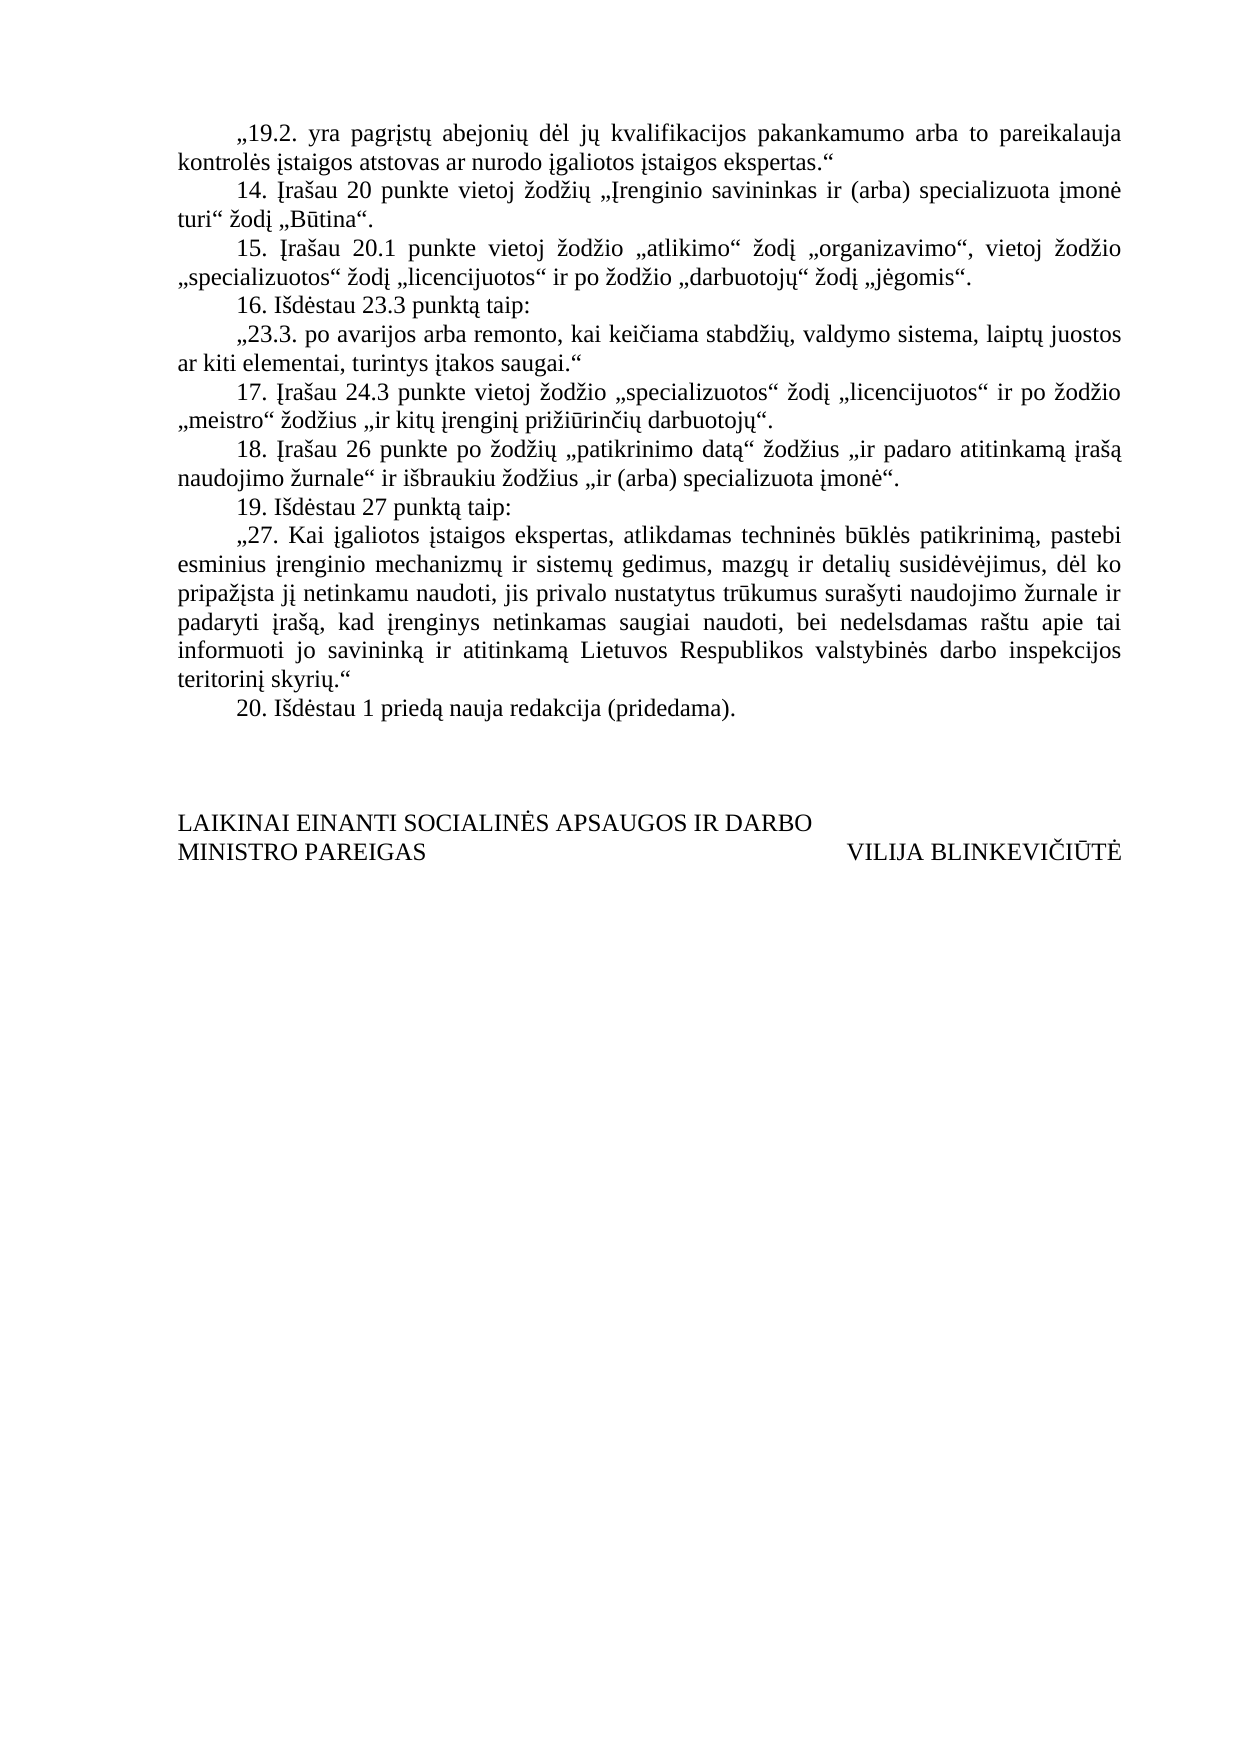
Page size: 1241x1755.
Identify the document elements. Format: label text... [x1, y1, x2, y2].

text 18. Įrašau 26 punkte po žodžių „patikrinimo datą“ žodžius „ir padaro atitinkamą įrašą naudojimo žurnale“ ir išbraukiu žodžius „ir (arba) specializuota įmonė“. [177, 434, 1122, 492]
text 20. Išdėstau 1 priedą nauja redakcija (pridedama). [177, 693, 1122, 722]
text 15. Įrašau 20.1 punkte vietoj žodžio „atlikimo“ žodį „organizavimo“, vietoj žodžio „specializuotos“ žodį „licencijuotos“ ir po žodžio „darbuotojų“ žodį „jėgomis“. [177, 233, 1122, 291]
text „23.3. po avarijos arba remonto, kai keičiama stabdžių, valdymo sistema, laiptų juostos ar kiti elementai, turintys įtakos saugai.“ [177, 319, 1122, 377]
text 19. Išdėstau 27 punktą taip: [177, 492, 1122, 521]
text 14. Įrašau 20 punkte vietoj žodžių „Įrenginio savininkas ir (arba) specializuota įmonė turi“ žodį „Būtina“. [177, 176, 1122, 233]
text 16. Išdėstau 23.3 punktą taip: [177, 291, 1122, 319]
text 17. Įrašau 24.3 punkte vietoj žodžio „specializuotos“ žodį „licencijuotos“ ir po žodžio „meistro“ žodžius „ir kitų įrenginį prižiūrinčių darbuotojų“. [177, 377, 1122, 434]
text „19.2. yra pagrįstų abejonių dėl jų kvalifikacijos pakankamumo arba to pareikalauja kontrolės įstaigos atstovas ar nurodo įgaliotos įstaigos ekspertas.“ [177, 118, 1122, 176]
text MINISTRO PAREIGAS VILIJA BLINKEVIČIŪTĖ [177, 837, 1122, 866]
text „27. Kai įgaliotos įstaigos ekspertas, atlikdamas techninės būklės patikrinimą, pastebi esminius įrenginio mechanizmų ir sistemų gedimus, mazgų ir detalių susidėvėjimus, dėl ko pripažįsta jį netinkamu naudoti, jis privalo nustatytus trūkumus surašyti naudojimo žurnale ir padaryti įrašą, kad įrenginys netinkamas saugiai naudoti, bei nedelsdamas raštu apie tai informuoti jo savininką ir atitinkamą Lietuvos Respublikos valstybinės darbo inspekcijos teritorinį skyrių.“ [177, 521, 1122, 693]
text LAIKINAI EINANTI SOCIALINĖS APSAUGOS IR DARBO [177, 808, 1122, 837]
